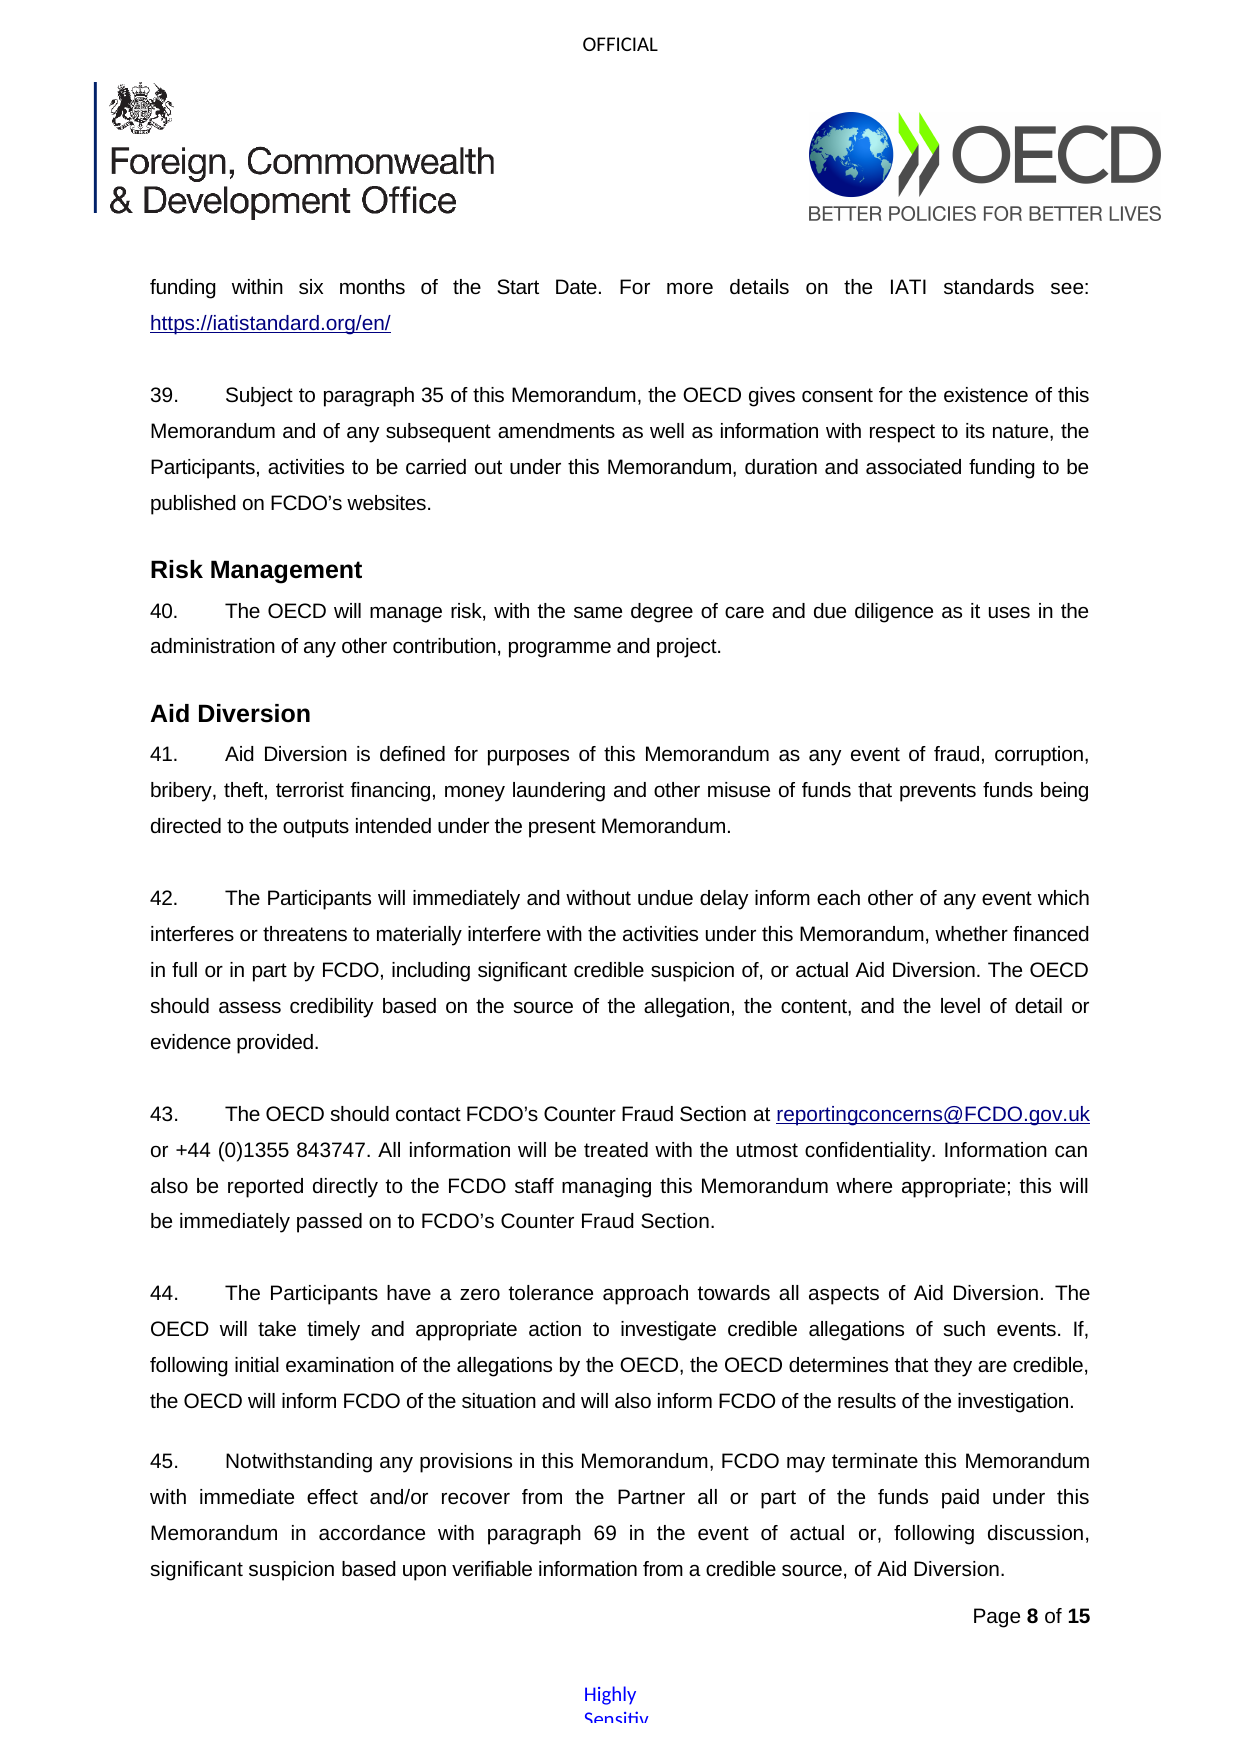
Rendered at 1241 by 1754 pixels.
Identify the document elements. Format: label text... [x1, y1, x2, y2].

list The Participants have a zero tolerance approach towards all aspects of Aid Diversion. The OECD will take timely and appropriate action to investigate credible allegations of such events. If, following initial examination of the allegations by the OECD, the OECD determines that they are credible, the OECD will inform FCDO of the situation and will also inform FCDO of the results of the investigation. [150, 1281, 1090, 1413]
list The OECD should contact FCDO’s Counter Fraud Section at reportingconcerns@FCDO.gov.uk or +44 (0)1355 843747. All information will be treated with the utmost confidentiality. Information can also be reported directly to the FCDO staff managing this Memorandum where appropriate; this will be immediately passed on to FCDO’s Counter Fraud Section. [150, 1102, 1090, 1233]
text Aid Diversion [150, 699, 1090, 728]
list The OECD will manage risk, with the same degree of care and due diligence as it uses in the administration of any other contribution, programme and project. [150, 598, 1090, 658]
list Subject to paragraph 35 of this Memorandum, the OECD gives consent for the existence of this Memorandum and of any subsequent amendments as well as information with respect to its nature, the Participants, activities to be carried out under this Memorandum, duration and associated funding to be published on FCDO’s websites. [150, 383, 1090, 514]
list The Participants will immediately and without undue delay inform each other of any event which interferes or threatens to materially interfere with the activities under this Memorandum, whether financed in full or in part by FCDO, including significant credible suspicion of, or actual Aid Diversion. The OECD should assess credibility based on the source of the allegation, the content, and the level of detail or evidence provided. [150, 886, 1090, 1054]
list Aid Diversion is defined for purposes of this Memorandum as any event of fraud, corruption, bribery, theft, terrorist financing, money laundering and other misuse of funds that prevents funds being directed to the outputs intended under the present Memorandum. [150, 742, 1090, 838]
list Notwithstanding any provisions in this Memorandum, FCDO may terminate this Memorandum with immediate effect and/or recover from the Partner all or part of the funds paid under this Memorandum in accordance with paragraph 69 in the event of actual or, following discussion, significant suspicion based upon verifiable information from a credible source, of Aid Diversion. [150, 1449, 1090, 1581]
text Risk Management [150, 555, 1090, 584]
list funding within six months of the Start Date. For more details on the IATI standards see: https://iatistandard.org/en/ [150, 275, 1090, 335]
